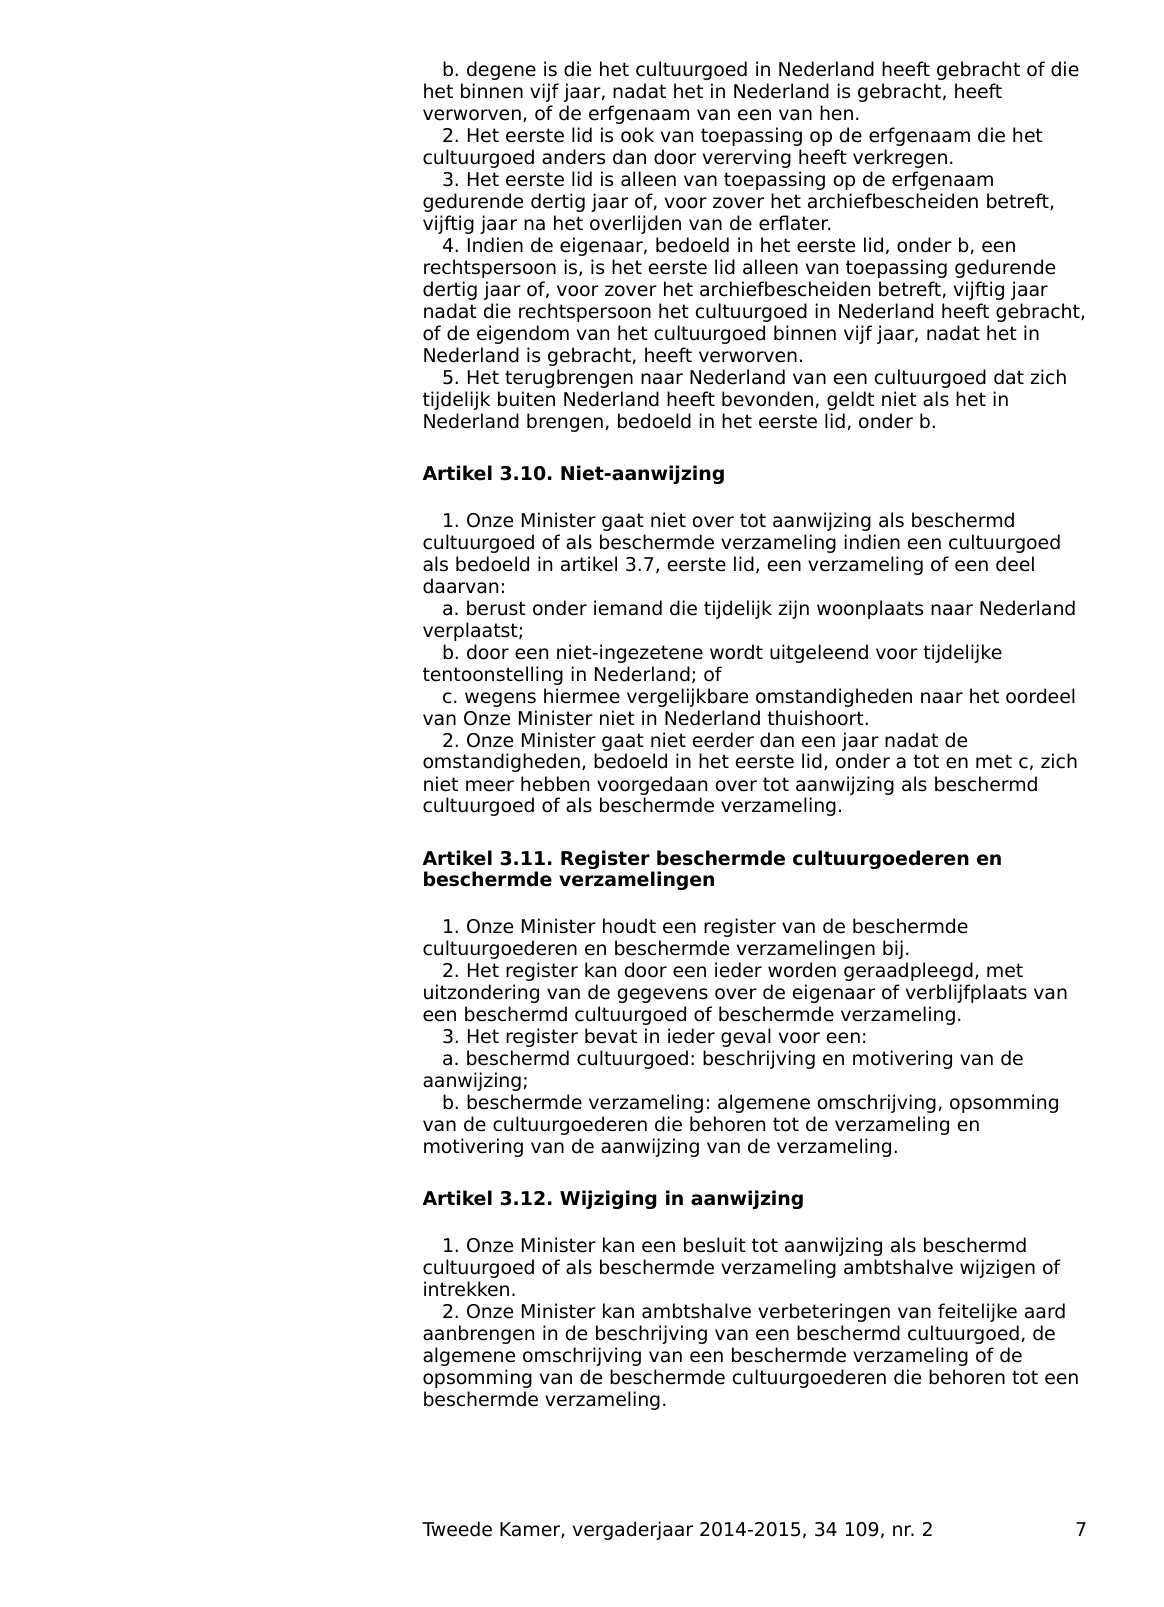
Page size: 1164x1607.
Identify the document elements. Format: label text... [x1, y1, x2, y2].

subtitle Artikel 3.10. Niet-aanwijzing [422, 463, 1087, 485]
subtitle Artikel 3.11. Register beschermde cultuurgoederen en beschermde verzamelingen [422, 847, 1087, 891]
text 5. Het terugbrengen naar Nederland van een cultuurgoed dat zich tijdelijk buiten Nederland heeft bevonden, geldt niet als het in Nederland brengen, bedoeld in het eerste lid, onder b. [422, 367, 1087, 433]
subtitle Artikel 3.12. Wijziging in aanwijzing [422, 1188, 1087, 1210]
text 2. Het register kan door een ieder worden geraadpleegd, met uitzondering van de gegevens over de eigenaar of verblijfplaats van een beschermd cultuurgoed of beschermde verzameling. [422, 960, 1087, 1026]
text 1. Onze Minister houdt een register van de beschermde cultuurgoederen en beschermde verzamelingen bij. [422, 916, 1087, 960]
text c. wegens hiermee vergelijkbare omstandigheden naar het oordeel van Onze Minister niet in Nederland thuishoort. [422, 686, 1087, 729]
text 1. Onze Minister kan een besluit tot aanwijzing als beschermd cultuurgoed of als beschermde verzameling ambtshalve wijzigen of intrekken. [422, 1235, 1087, 1301]
text 3. Het register bevat in ieder geval voor een: [422, 1026, 1087, 1048]
text 4. Indien de eigenaar, bedoeld in het eerste lid, onder b, een rechtspersoon is, is het eerste lid alleen van toepassing gedurende dertig jaar of, voor zover het archiefbescheiden betreft, vijftig jaar nadat die rechtspersoon het cultuurgoed in Nederland heeft gebracht, of de eigendom van het cultuurgoed binnen vijf jaar, nadat het in Nederland is gebracht, heeft verworven. [422, 235, 1087, 367]
text 1. Onze Minister gaat niet over tot aanwijzing als beschermd cultuurgoed of als beschermde verzameling indien een cultuurgoed als bedoeld in artikel 3.7, eerste lid, een verzameling of een deel daarvan: [422, 510, 1087, 598]
text b. door een niet-ingezetene wordt uitgeleend voor tijdelijke tentoonstelling in Nederland; of [422, 642, 1087, 686]
text a. berust onder iemand die tijdelijk zijn woonplaats naar Nederland verplaatst; [422, 598, 1087, 642]
text 3. Het eerste lid is alleen van toepassing op de erfgenaam gedurende dertig jaar of, voor zover het archiefbescheiden betreft, vijftig jaar na het overlijden van de erflater. [422, 169, 1087, 235]
text 2. Onze Minister kan ambtshalve verbeteringen van feitelijke aard aanbrengen in de beschrijving van een beschermd cultuurgoed, de algemene omschrijving van een beschermde verzameling of de opsomming van de beschermde cultuurgoederen die behoren tot een beschermde verzameling. [422, 1301, 1087, 1411]
text b. degene is die het cultuurgoed in Nederland heeft gebracht of die het binnen vijf jaar, nadat het in Nederland is gebracht, heeft verworven, of de erfgenaam van een van hen. [422, 59, 1087, 125]
text a. beschermd cultuurgoed: beschrijving en motivering van de aanwijzing; [422, 1048, 1087, 1092]
text 2. Onze Minister gaat niet eerder dan een jaar nadat de omstandigheden, bedoeld in het eerste lid, onder a tot en met c, zich niet meer hebben voorgedaan over tot aanwijzing als beschermd cultuurgoed of als beschermde verzameling. [422, 729, 1087, 817]
text 2. Het eerste lid is ook van toepassing op de erfgenaam die het cultuurgoed anders dan door vererving heeft verkregen. [422, 125, 1087, 169]
text b. beschermde verzameling: algemene omschrijving, opsomming van de cultuurgoederen die behoren tot de verzameling en motivering van de aanwijzing van de verzameling. [422, 1092, 1087, 1158]
